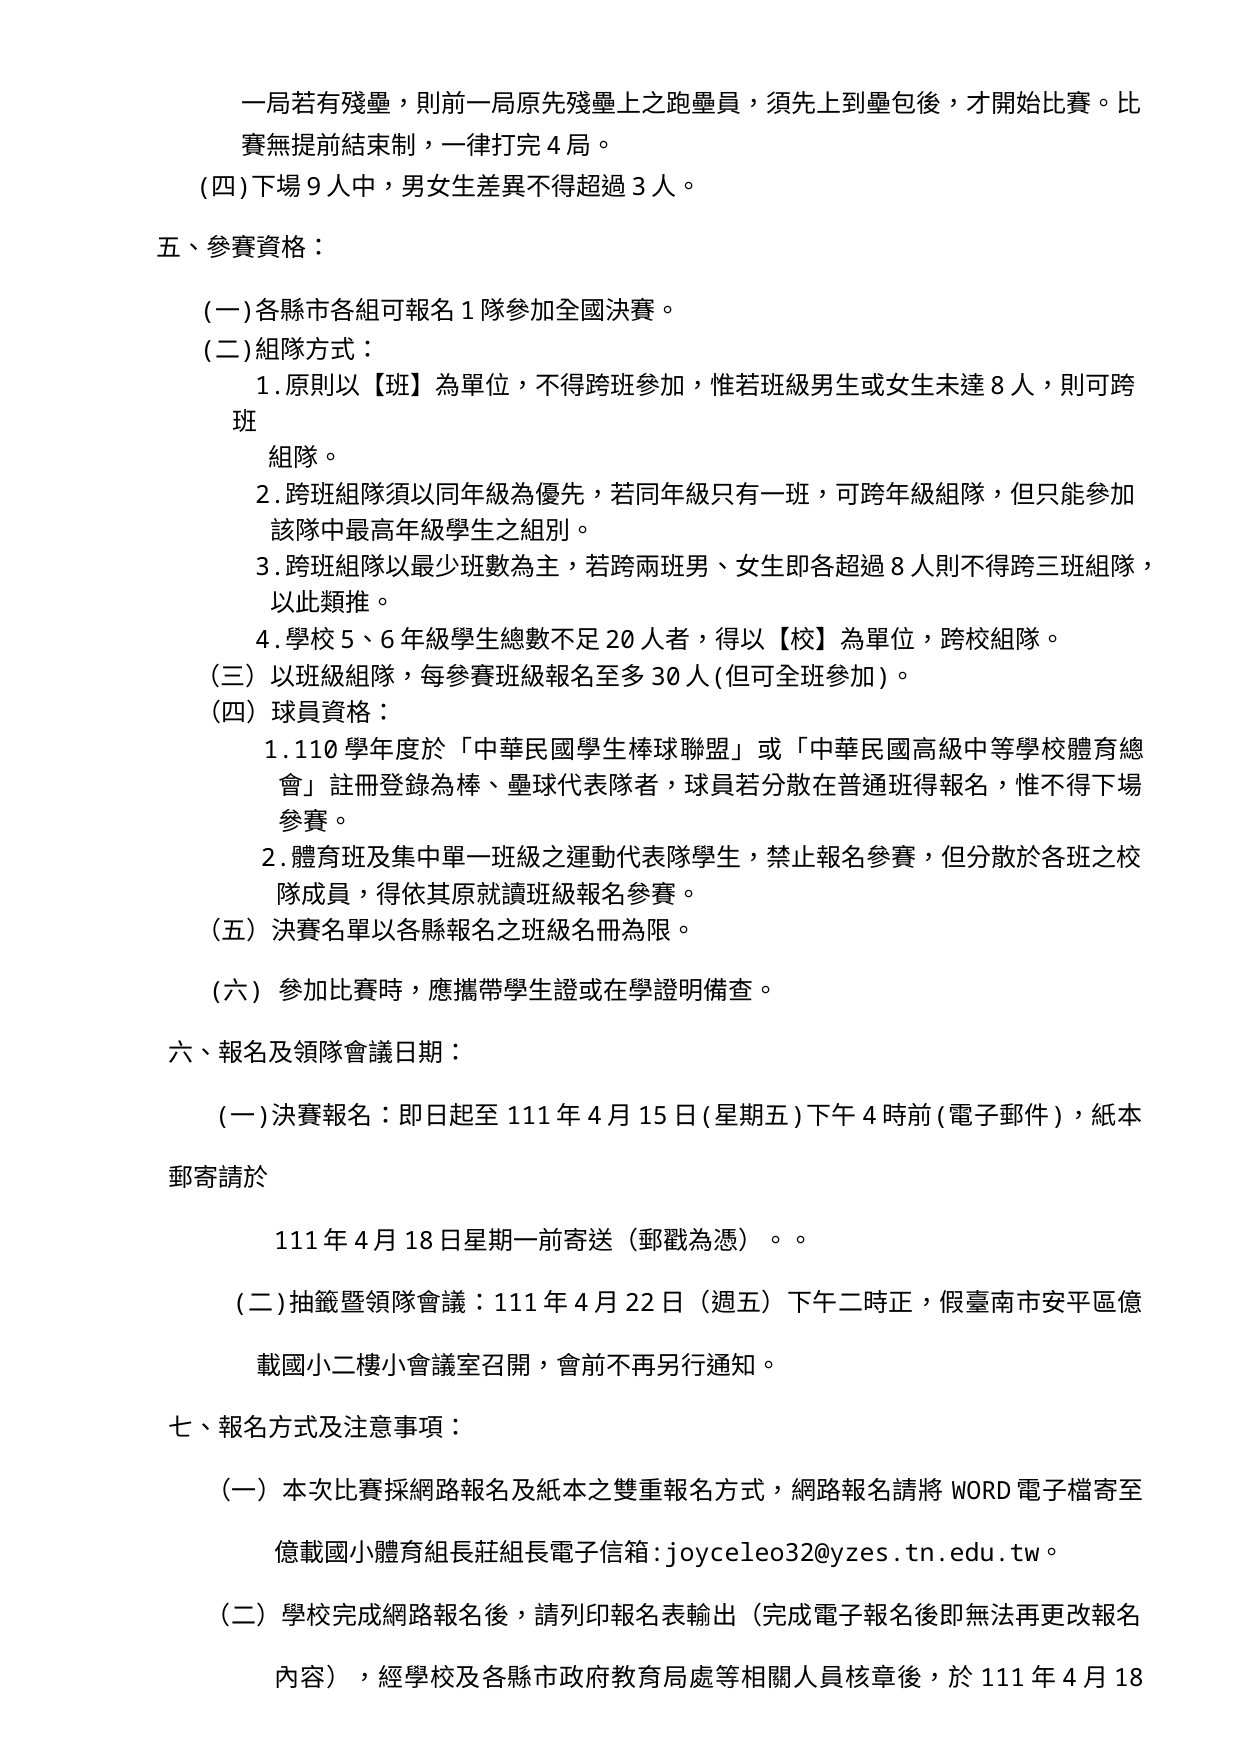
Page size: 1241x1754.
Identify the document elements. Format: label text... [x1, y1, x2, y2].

text 2.體育班及集中單一班級之運動代表隊學生，禁止報名參賽，但分散於各班之校隊成員，得依其原就讀班級報名參賽。 [216, 838, 1144, 910]
text (二)組隊方式： [185, 329, 1144, 365]
text 組隊。 [94, 438, 1144, 474]
text （四）球員資格： [94, 693, 1149, 729]
text 一局若有殘壘，則前一局原先殘壘上之跑壘員，須先上到壘包後，才開始比賽。比賽無提前結束制，一律打完4局。 [181, 79, 1144, 162]
text (一)各縣市各組可報名1隊參加全國決賽。 [185, 267, 1144, 329]
text 3.跨班組隊以最少班數為主，若跨兩班男、女生即各超過8人則不得跨三班組隊，以此類推。 [210, 547, 1144, 619]
text 六、報名及領隊會議日期： [94, 1009, 1144, 1072]
text 111年4月18日星期一前寄送（郵戳為憑）。。 [168, 1197, 1144, 1259]
text (二)抽籤暨領隊會議：111年4月22日（週五）下午二時正，假臺南市安平區億載國小二樓小會議室召開，會前不再另行通知。 [94, 1259, 1144, 1384]
text (一)決賽報名：即日起至111年4月15日(星期五)下午4時前(電子郵件)，紙本郵寄請於 [168, 1072, 1144, 1197]
text 4.學校5、6年級學生總數不足20人者，得以【校】為單位，跨校組隊。 [210, 619, 1144, 655]
text 2.跨班組隊須以同年級為優先，若同年級只有一班，可跨年級組隊，但只能參加該隊中最高年級學生之組別。 [210, 474, 1144, 547]
text 1.110學年度於「中華民國學生棒球聯盟」或「中華民國高級中等學校體育總會」註冊登錄為棒、壘球代表隊者，球員若分散在普通班得報名，惟不得下場參賽。 [216, 729, 1144, 838]
text 七、報名方式及注意事項： [94, 1384, 1144, 1447]
text （三）以班級組隊，每參賽班級報名至多30人(但可全班參加)。 [181, 655, 1144, 693]
text （二）學校完成網路報名後，請列印報名表輸出（完成電子報名後即無法再更改報名內容），經學校及各縣市政府教育局處等相關人員核章後，於111年4月18 [144, 1572, 1144, 1697]
text （一）本次比賽採網路報名及紙本之雙重報名方式，網路報名請將WORD電子檔寄至億載國小體育組長莊組長電子信箱:joyceleo32@yzes.tn.edu.tw。 [144, 1447, 1144, 1572]
text 五、參賽資格： [94, 204, 1144, 267]
text （五）決賽名單以各縣報名之班級名冊為限。 [94, 910, 1149, 947]
text (四)下場9人中，男女生差異不得超過3人。 [94, 162, 1144, 204]
text 1.原則以【班】為單位，不得跨班參加，惟若班級男生或女生未達8人，則可跨班 [210, 365, 1144, 438]
text (六) 參加比賽時，應攜帶學生證或在學證明備查。 [94, 947, 1144, 1009]
